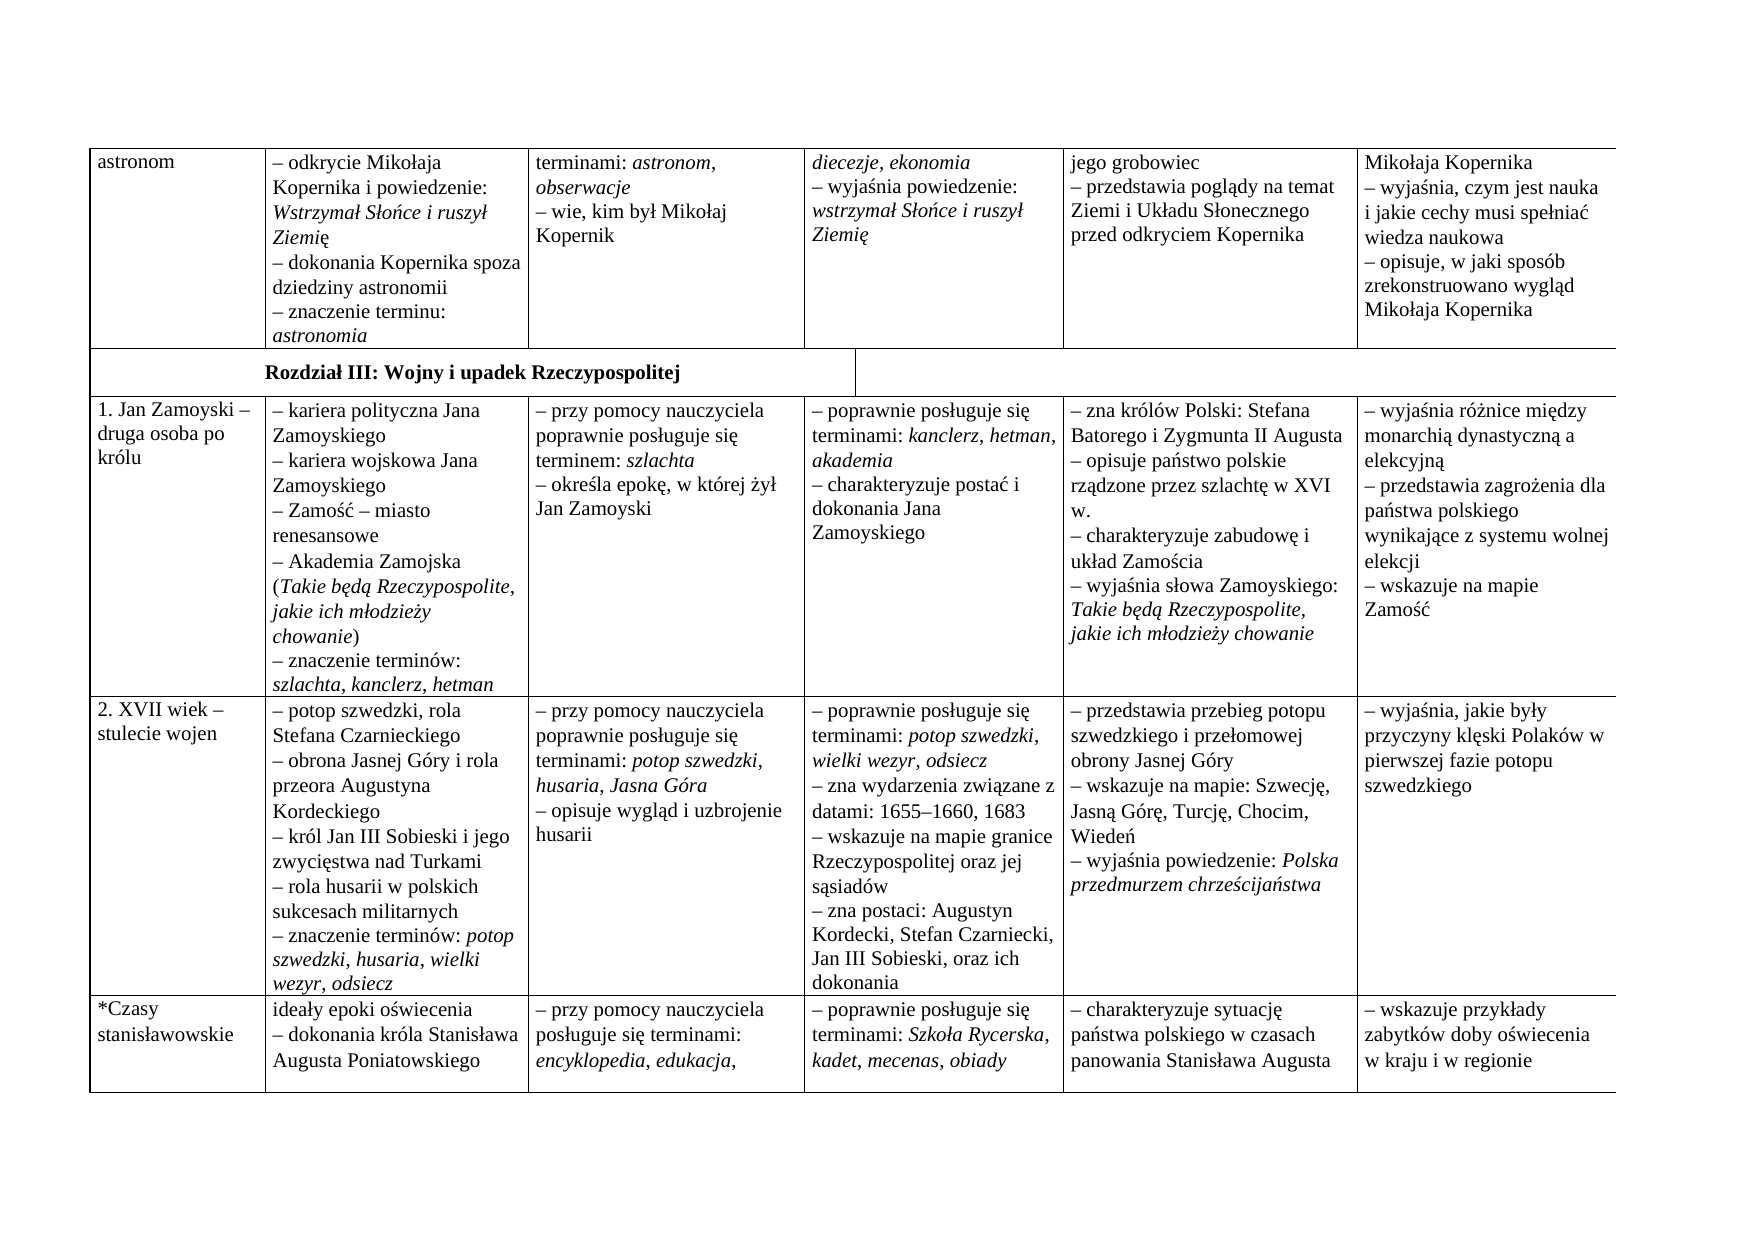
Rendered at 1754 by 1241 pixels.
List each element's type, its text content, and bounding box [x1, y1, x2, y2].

table_cell – odkrycie Mikołaja Kopernika i powiedzenie: Wstrzymał Słońce i ruszył Ziemię – dokonania Kopernika spoza dziedziny astronomii – znaczenie terminu: astronomia [266, 149, 528, 347]
table_cell 1. Jan Zamoyski – druga osoba po królu [91, 397, 265, 696]
table_cell – potop szwedzki, rola Stefana Czarnieckiego – obrona Jasnej Góry i rola przeora Augustyna Kordeckiego – król Jan III Sobieski i jego zwycięstwa nad Turkami – rola husarii w polskich sukcesach militarnych – znaczenie terminów: potop szwedzki, husaria, wielki wezyr, odsiecz [266, 697, 528, 995]
table_cell – charakteryzuje sytuację państwa polskiego w czasach panowania Stanisława Augusta [1064, 996, 1357, 1092]
table_cell *Czasy stanisławowskie [91, 996, 265, 1092]
table_cell ideały epoki oświecenia – dokonania króla Stanisława Augusta Poniatowskiego [266, 996, 528, 1092]
table_cell astronom [91, 149, 265, 347]
table_cell jego grobowiec – przedstawia poglądy na temat Ziemi i Układu Słonecznego przed odkryciem Kopernika [1064, 149, 1357, 347]
table_cell – wskazuje przykłady zabytków doby oświecenia w kraju i w regionie [1358, 996, 1616, 1092]
table_cell – poprawnie posługuje się terminami: potop szwedzki, wielki wezyr, odsiecz – zna wydarzenia związane z datami: 1655–1660, 1683 – wskazuje na mapie granice Rzeczypospolitej oraz jej sąsiadów – zna postaci: Augustyn Kordecki, Stefan Czarniecki, Jan III Sobieski, oraz ich dokonania [805, 697, 1063, 995]
table_cell – kariera polityczna Jana Zamoyskiego – kariera wojskowa Jana Zamoyskiego – Zamość – miasto renesansowe – Akademia Zamojska (Takie będą Rzeczypospolite, jakie ich młodzieży chowanie) – znaczenie terminów: szlachta, kanclerz, hetman [266, 397, 528, 696]
table_cell – przy pomocy nauczyciela poprawnie posługuje się terminem: szlachta – określa epokę, w której żył Jan Zamoyski [529, 397, 804, 696]
table_cell Mikołaja Kopernika – wyjaśnia, czym jest nauka i jakie cechy musi spełniać wiedza naukowa – opisuje, w jaki sposób zrekonstruowano wygląd Mikołaja Kopernika [1358, 149, 1616, 347]
table_cell Rozdział III: Wojny i upadek Rzeczypospolitej [91, 349, 855, 396]
table_cell – wyjaśnia, jakie były przyczyny klęski Polaków w pierwszej fazie potopu szwedzkiego [1358, 697, 1616, 995]
table_cell – przy pomocy nauczyciela posługuje się terminami: encyklopedia, edukacja, [529, 996, 804, 1092]
table_cell – zna królów Polski: Stefana Batorego i Zygmunta II Augusta – opisuje państwo polskie rządzone przez szlachtę w XVI w. – charakteryzuje zabudowę i układ Zamościa – wyjaśnia słowa Zamoyskiego: Takie będą Rzeczypospolite, jakie ich młodzieży chowanie [1064, 397, 1357, 696]
table_cell terminami: astronom, obserwacje – wie, kim był Mikołaj Kopernik [529, 149, 804, 347]
table_cell 2. XVII wiek – stulecie wojen [91, 697, 265, 995]
table_cell – poprawnie posługuje się terminami: Szkoła Rycerska, kadet, mecenas, obiady [805, 996, 1063, 1092]
table_cell – przy pomocy nauczyciela poprawnie posługuje się terminami: potop szwedzki, husaria, Jasna Góra – opisuje wygląd i uzbrojenie husarii [529, 697, 804, 995]
table_cell – poprawnie posługuje się terminami: kanclerz, hetman, akademia – charakteryzuje postać i dokonania Jana Zamoyskiego [805, 397, 1063, 696]
table_cell diecezje, ekonomia – wyjaśnia powiedzenie: wstrzymał Słońce i ruszył Ziemię [805, 149, 1063, 347]
table_cell – wyjaśnia różnice między monarchią dynastyczną a elekcyjną – przedstawia zagrożenia dla państwa polskiego wynikające z systemu wolnej elekcji – wskazuje na mapie Zamość [1358, 397, 1616, 696]
table_cell – przedstawia przebieg potopu szwedzkiego i przełomowej obrony Jasnej Góry – wskazuje na mapie: Szwecję, Jasną Górę, Turcję, Chocim, Wiedeń – wyjaśnia powiedzenie: Polska przedmurzem chrześcijaństwa [1064, 697, 1357, 995]
